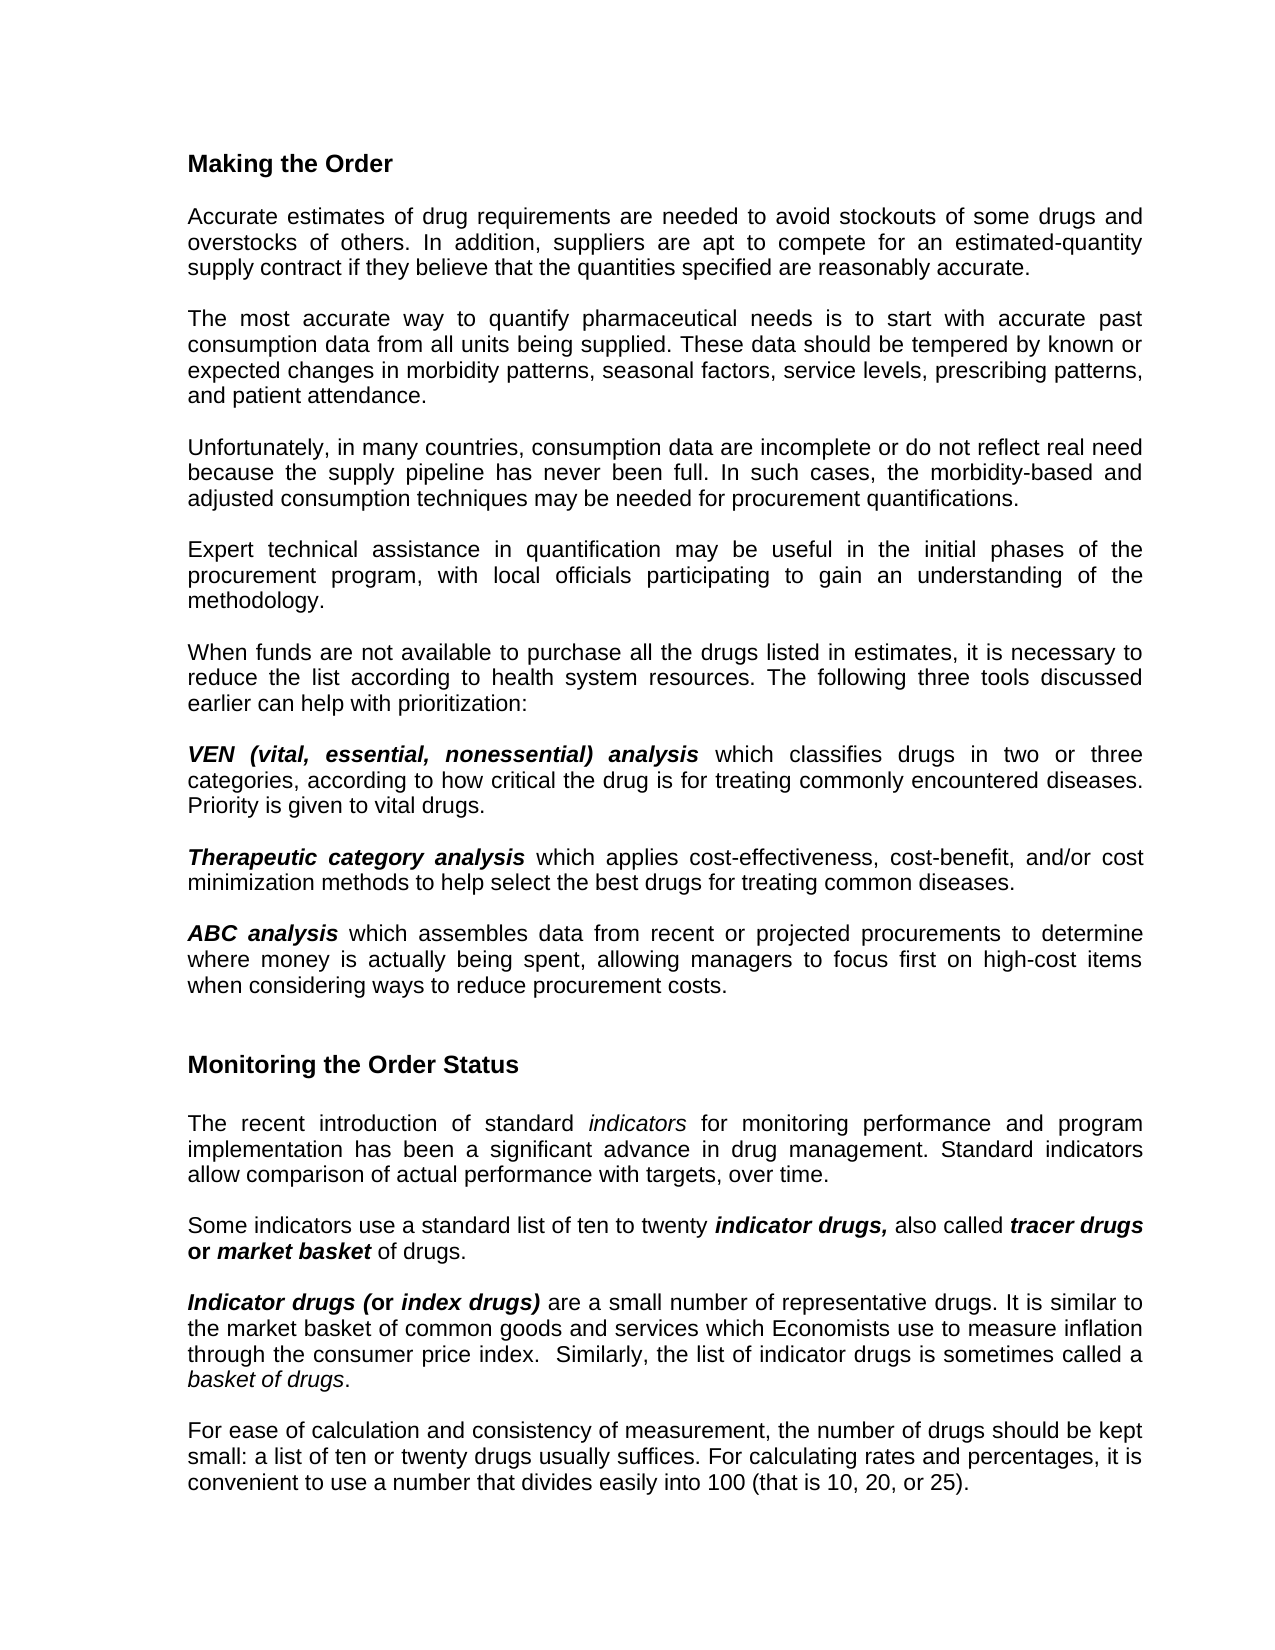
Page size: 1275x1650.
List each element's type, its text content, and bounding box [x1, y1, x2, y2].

text Making the Order [187, 150, 1144, 178]
text The recent introduction of standard indicators for monitoring performance and program implementation has been a significant advance in drug management. Standard indicators allow comparison of actual performance with targets, over time. [187, 1111, 1144, 1187]
text When funds are not available to purchase all the drugs listed in estimates, it is necessary to reduce the list according to health system resources. The following three tools discussed earlier can help with prioritization: [187, 639, 1144, 716]
text Expert technical assistance in quantification may be useful in the initial phases of the procurement program, with local officials participating to gain an understanding of the methodology. [187, 537, 1144, 613]
text The most accurate way to quantify pharmaceutical needs is to start with accurate past consumption data from all units being supplied. These data should be tempered by known or expected changes in morbidity patterns, seasonal factors, service levels, prescribing patterns, and patient attendance. [187, 306, 1144, 408]
text VEN (vital, essential, nonessential) analysis which classifies drugs in two or three categories, according to how critical the drug is for treating commonly encountered diseases. Priority is given to vital drugs. [187, 742, 1144, 818]
text Unfortunately, in many countries, consumption data are incomplete or do not reflect real need because the supply pipeline has never been full. In such cases, the morbidity-based and adjusted consumption techniques may be needed for procurement quantifications. [187, 434, 1144, 511]
text For ease of calculation and consistency of measurement, the number of drugs should be kept small: a list of ten or twenty drugs usually suffices. For calculating rates and percentages, it is convenient to use a number that divides easily into 100 (that is 10, 20, or 25). [187, 1418, 1144, 1495]
text Indicator drugs (or index drugs) are a small number of representative drugs. It is similar to the market basket of common goods and services which Economists use to measure inflation through the consumer price index. Similarly, the list of indicator drugs is sometimes called a basket of drugs. [187, 1290, 1144, 1392]
text Accurate estimates of drug requirements are needed to avoid stockouts of some drugs and overstocks of others. In addition, suppliers are apt to compete for an estimated-quantity supply contract if they believe that the quantities specified are reasonably accurate. [187, 203, 1144, 280]
text Therapeutic category analysis which applies cost-effectiveness, cost-benefit, and/or cost minimization methods to help select the best drugs for treating common diseases. [187, 844, 1144, 895]
subtitle Monitoring the Order Status [187, 1051, 1144, 1079]
text Some indicators use a standard list of ten to twenty indicator drugs, also called tracer drugs or market basket of drugs. [187, 1213, 1144, 1264]
text ABC analysis which assembles data from recent or projected procurements to determine where money is actually being spent, allowing managers to focus first on high-cost items when considering ways to reduce procurement costs. [187, 921, 1144, 998]
